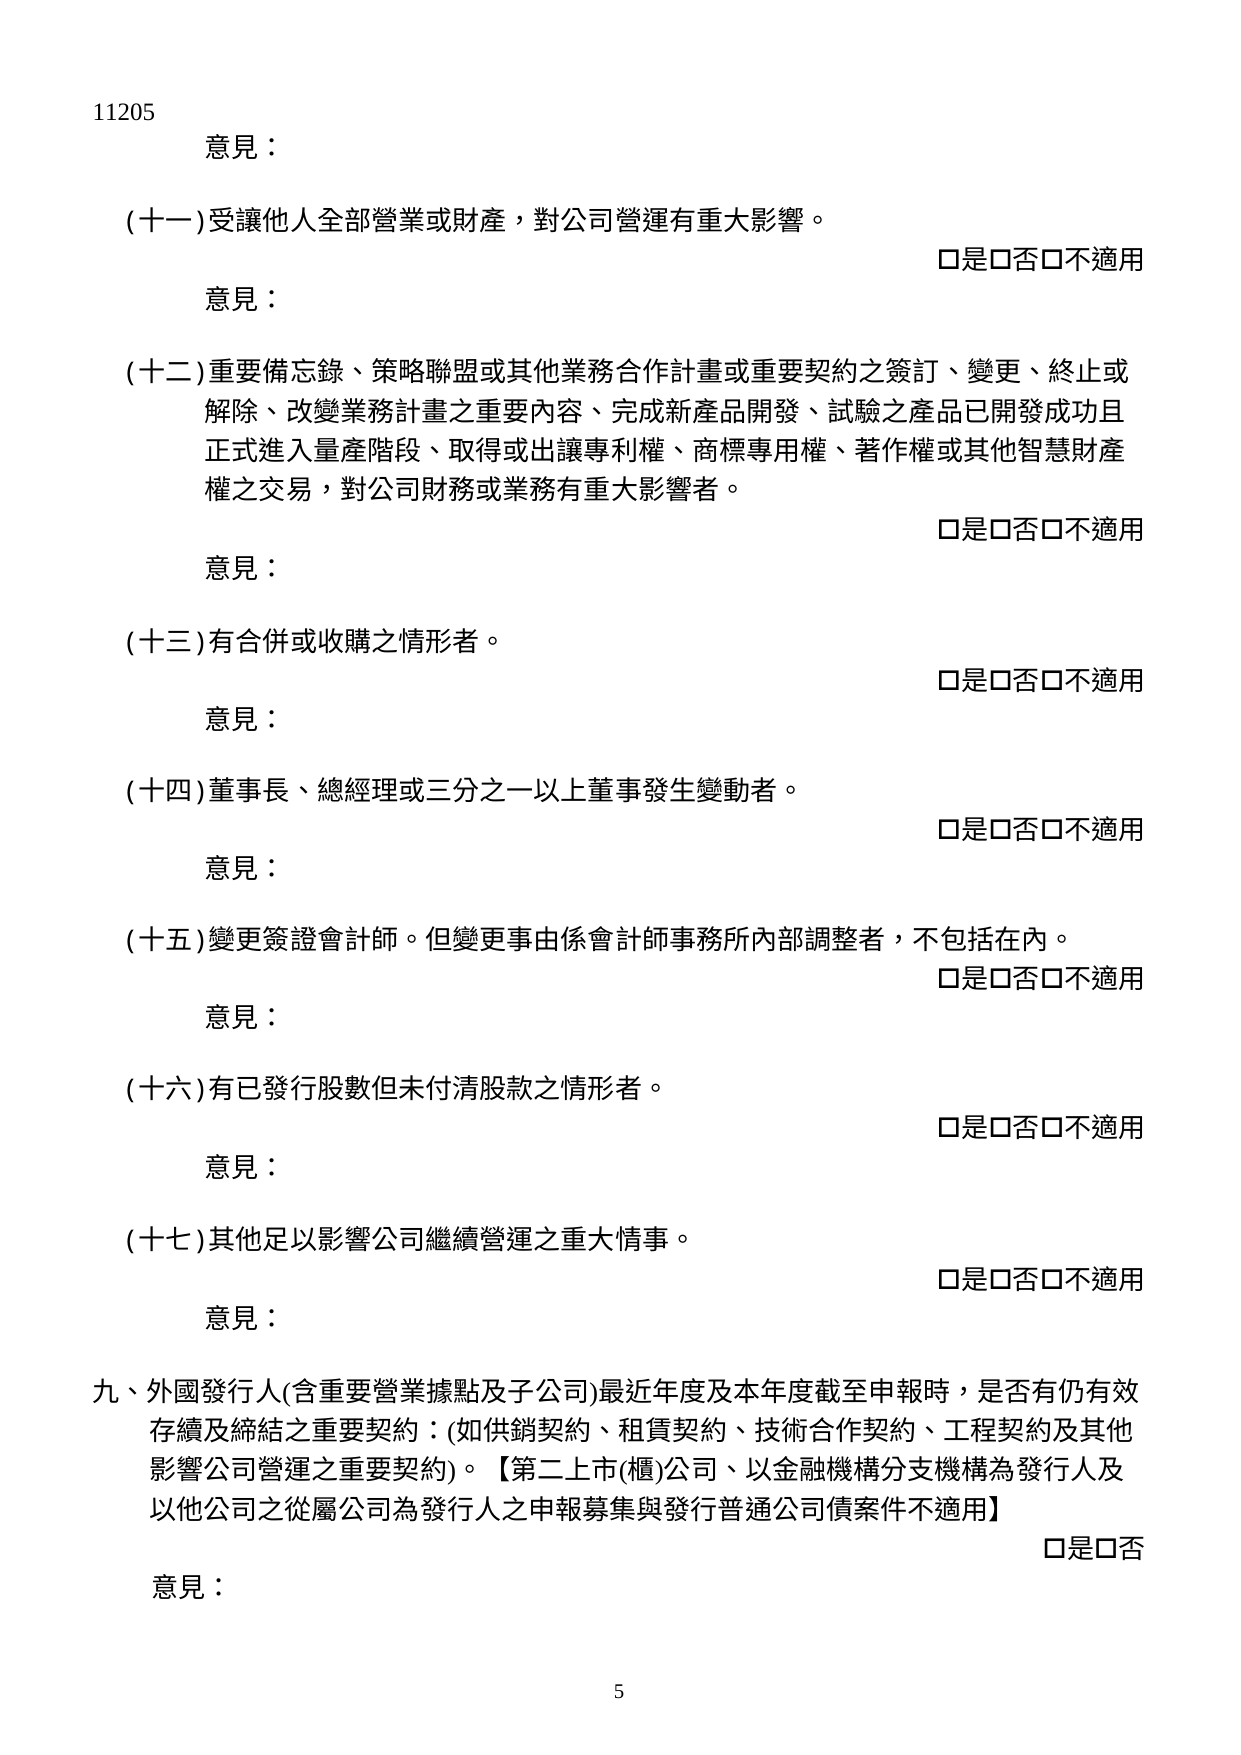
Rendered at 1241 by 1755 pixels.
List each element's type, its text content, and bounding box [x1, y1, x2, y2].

text 是否不適用 [342, 808, 1145, 847]
text (十一)受讓他人全部營業或財產，對公司營運有重大影響。 [122, 199, 1145, 238]
text (十六)有已發行股數但未付清股款之情形者。 [122, 1067, 1145, 1106]
text (十三)有合併或收購之情形者。 [122, 620, 1145, 659]
text 意見： [204, 847, 1145, 887]
text 意見： [146, 1566, 1144, 1605]
text 意見： [204, 278, 1145, 317]
text 意見： [204, 996, 1145, 1036]
text (十二)重要備忘錄、策略聯盟或其他業務合作計畫或重要契約之簽訂、變更、終止或解除、改變業務計畫之重要內容、完成新產品開發、試驗之產品已開發成功且正式進入量產階段、取得或出讓專利權、商標專用權、著作權或其他智慧財產權之交易，對公司財務或業務有重大影響者。 [122, 350, 1145, 508]
text 意見： [204, 698, 1145, 738]
text 是否不適用 [342, 957, 1145, 996]
text (十七)其他足以影響公司繼續營運之重大情事。 [122, 1218, 1145, 1258]
text 意見： [204, 1297, 1145, 1336]
text 意見： [204, 126, 1145, 165]
text 意見： [204, 1146, 1145, 1185]
text 是否 [342, 1527, 1145, 1566]
text 是否不適用 [342, 1258, 1145, 1297]
text 意見： [204, 547, 1145, 586]
text (十五)變更簽證會計師。但變更事由係會計師事務所內部調整者，不包括在內。 [122, 918, 1145, 957]
text 是否不適用 [342, 508, 1145, 547]
text 是否不適用 [342, 238, 1145, 278]
text 九、外國發行人(含重要營業據點及子公司)最近年度及本年度截至申報時，是否有仍有效存續及締結之重要契約：(如供銷契約、租賃契約、技術合作契約、工程契約及其他影響公司營運之重要契約)。【第二上市(櫃)公司、以金融機構分支機構為發行人及以他公司之從屬公司為發行人之申報募集與發行普通公司債案件不適用】 [92, 1370, 1145, 1527]
text 是否不適用 [342, 659, 1145, 698]
text (十四)董事長、總經理或三分之一以上董事發生變動者。 [122, 769, 1145, 808]
text 是否不適用 [342, 1106, 1145, 1146]
